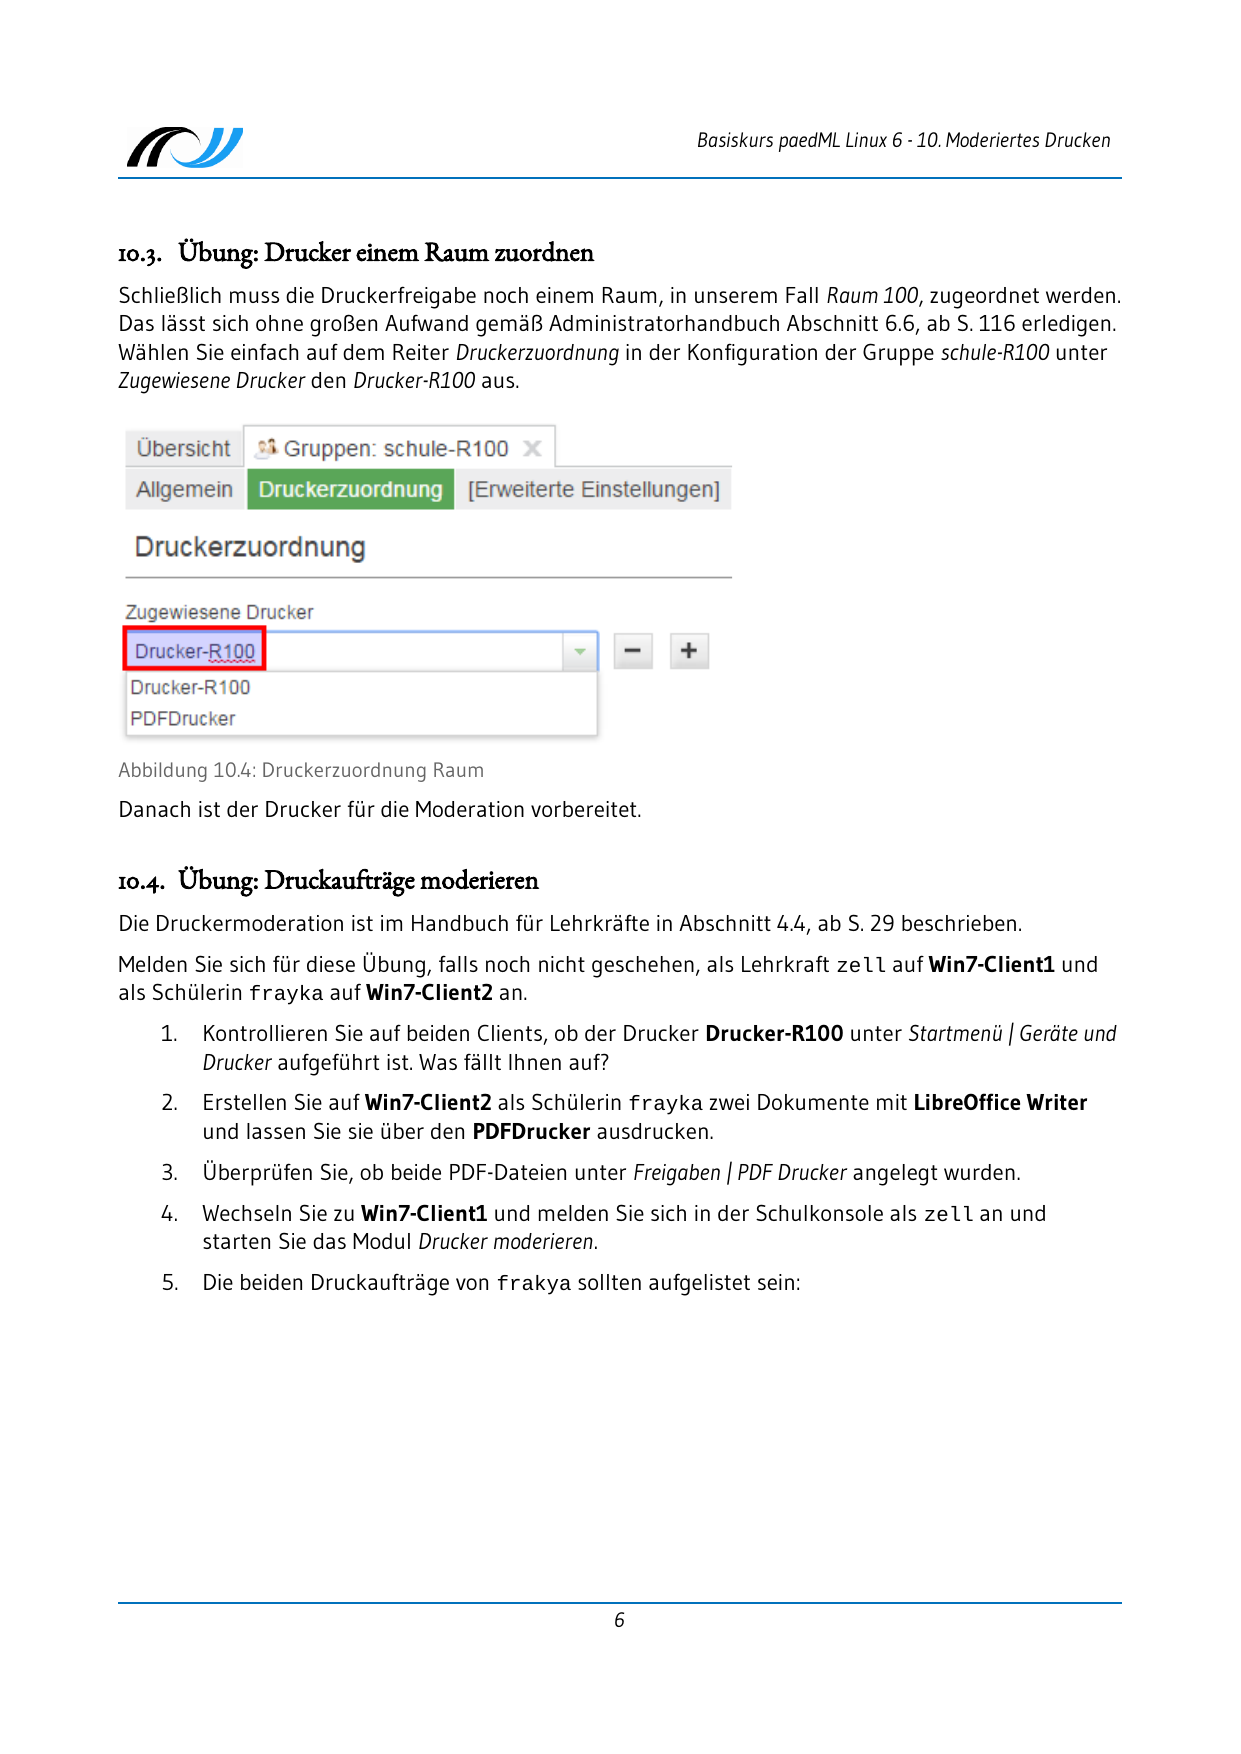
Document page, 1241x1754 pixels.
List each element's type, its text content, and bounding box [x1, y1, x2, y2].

list Überprüfen Sie, ob beide PDF-Dateien unter Freigaben | PDF Drucker angelegt wurden. [156, 1158, 1122, 1186]
list Die beiden Druckaufträge von frakya sollten aufgelistet sein: [156, 1268, 1122, 1297]
list Kontrollieren Sie auf beiden Clients, ob der Drucker Drucker-R100 unter Startmenü | Geräte und Drucker aufgeführt ist. Was fällt Ihnen auf? [156, 1019, 1122, 1076]
text Die Druckermoderation ist im Handbuch für Lehrkräfte in Abschnitt 4.4, ab S. 29 beschrieben. [118, 909, 1122, 937]
text Abbildung 9.4: Druckerzuordnung Raum [118, 757, 732, 783]
subtitle Übung: Druckaufträge moderieren [118, 861, 1122, 896]
picture [118, 419, 733, 757]
list Wechseln Sie zu Win7-Client1 und melden Sie sich in der Schulkonsole als zell an und starten Sie das Modul Drucker moderieren. [156, 1199, 1122, 1256]
picture [127, 127, 243, 168]
text Schließlich muss die Druckerfreigabe noch einem Raum, in unserem Fall Raum 100, zugeordnet werden. Das lässt sich ohne großen Aufwand gemäß Administratorhandbuch Abschnitt 6.6, ab S. 116 erledigen. Wählen Sie einfach auf dem Reiter Druckerzuordnung in der Konfiguration der Gruppe schule-R100 unter Zugewiesene Drucker den Drucker-R100 aus. [118, 281, 1122, 394]
subtitle Übung: Drucker einem Raum zuordnen [118, 233, 1122, 269]
list Erstellen Sie auf Win7-Client2 als Schülerin frayka zwei Dokumente mit LibreOffice Writer und lassen Sie sie über den PDFDrucker ausdrucken. [156, 1088, 1122, 1145]
text Melden Sie sich für diese Übung, falls noch nicht geschehen, als Lehrkraft zell auf Win7-Client1 und als Schülerin frayka auf Win7-Client2 an. [118, 950, 1122, 1007]
text Danach ist der Drucker für die Moderation vorbereitet. [118, 795, 1122, 823]
